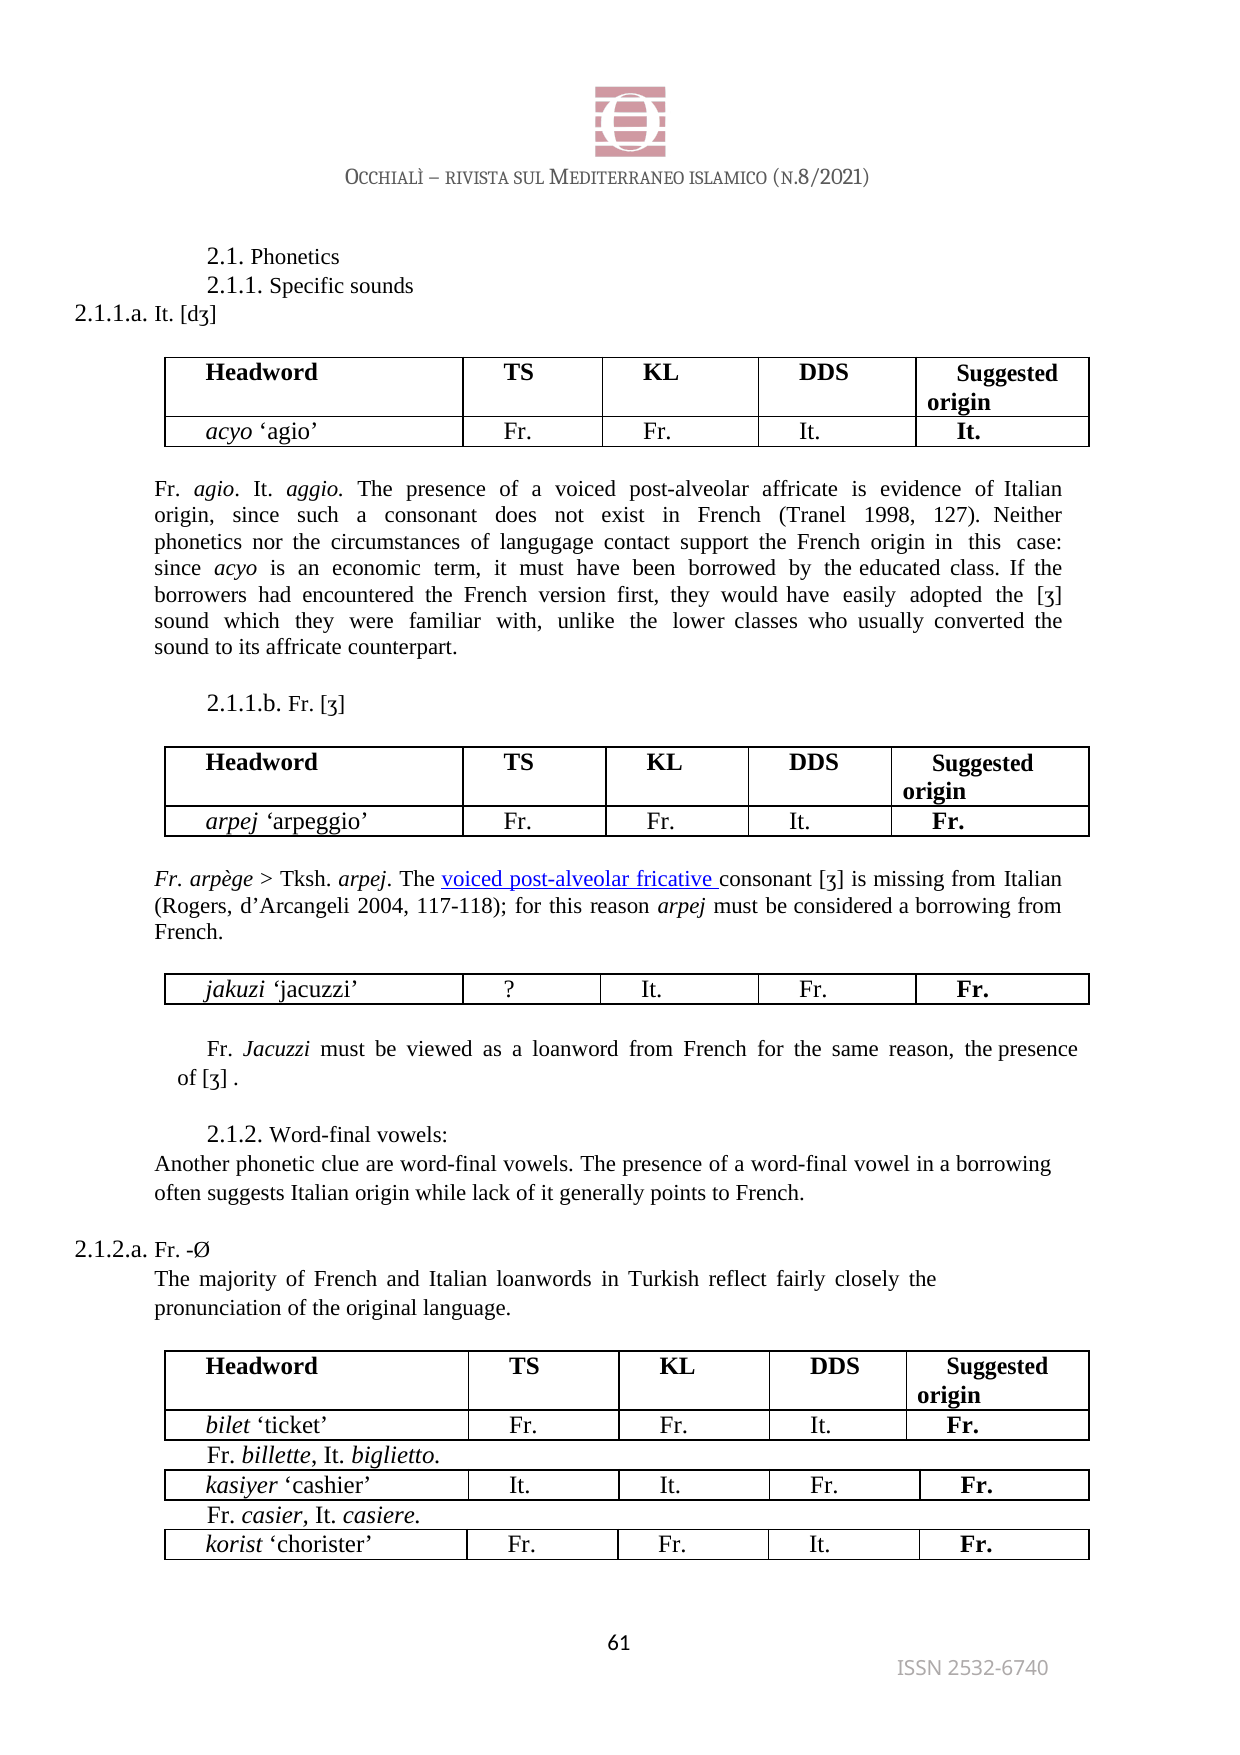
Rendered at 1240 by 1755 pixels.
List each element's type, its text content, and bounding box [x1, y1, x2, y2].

text The majority of French and Italian loanwords in Turkish reflect fairly closely the pronunciation of the original language. [154, 1264, 1066, 1321]
table_cell Fr. [603, 417, 758, 446]
table_header TS [464, 748, 605, 805]
table_header Fr. [619, 1530, 768, 1559]
table_cell Fr. [464, 417, 602, 446]
table_cell Fr. [907, 1411, 1088, 1439]
table_header Fr. [770, 1471, 919, 1499]
table_header jakuzi ‘jacuzzi’ [166, 975, 462, 1003]
table_header KL [607, 748, 748, 805]
table_header Fr. [920, 1530, 1088, 1559]
list Specific sounds [207, 270, 1102, 299]
table_header DDS [770, 1352, 906, 1409]
table_header TS [469, 1352, 618, 1409]
table_header Fr. [921, 1471, 1088, 1499]
table_cell acyo ‘agio’ [166, 417, 462, 446]
table_cell Fr. [469, 1411, 618, 1439]
text Fr. billette, It. biglietto. [207, 1441, 1102, 1469]
picture [589, 82, 671, 163]
table_header korist ‘chorister’ [166, 1530, 466, 1559]
list It. [dʒ] [74, 299, 1102, 328]
table_header Headword [166, 748, 462, 805]
table_cell Fr. [464, 807, 605, 835]
table_header It. [601, 975, 758, 1003]
table_header Headword [166, 358, 462, 416]
table_header kasiyer ‘cashier’ [166, 1471, 468, 1499]
text Another phonetic clue are word-final vowels. The presence of a word-final vowel in a borrowing often suggests Italian origin while lack of it generally points to French. [154, 1149, 1066, 1206]
table_header ? [464, 975, 600, 1003]
table_cell Fr. [620, 1411, 769, 1439]
table_cell It. [749, 807, 891, 835]
text Fr. agio. It. aggio. The presence of a voiced post-alveolar affricate is evidence of Italian origin, since such a consonant does not exist in French (Tranel 1998, 127). Neither phonetics nor the circumstances of langugage contact support the French origin in this case: since acyo is an economic term, it must have been borrowed by the educated class. If the borrowers had encountered the French version first, they would have easily adopted the [ʒ] sound which they were familiar with, unlike the lower classes who usually converted the sound to its affricate counterpart. [154, 475, 1062, 660]
table_cell bilet ‘ticket’ [166, 1411, 468, 1439]
table_cell Fr. [892, 807, 1088, 835]
table_header Suggested origin [907, 1352, 1088, 1409]
table_cell It. [917, 417, 1088, 446]
table_header KL [620, 1352, 769, 1409]
table_header It. [620, 1471, 769, 1499]
table_header Fr. [917, 975, 1088, 1003]
table_header DDS [749, 748, 891, 805]
table_header Headword [166, 1352, 468, 1409]
list Fr. [ʒ] [207, 688, 1102, 717]
table_cell Fr. [607, 807, 748, 835]
table_header Suggested origin [892, 748, 1088, 805]
table_header DDS [759, 358, 915, 416]
table_header Suggested origin [917, 358, 1088, 416]
text Fr. Jacuzzi must be viewed as a loanword from French for the same reason, the presence of [ʒ] . [177, 1034, 1102, 1091]
table_cell arpej ‘arpeggio’ [166, 807, 462, 835]
table_header Fr. [468, 1530, 617, 1559]
list Fr. -Ø [74, 1234, 1102, 1263]
table_header It. [769, 1530, 919, 1559]
table_header It. [469, 1471, 618, 1499]
text Fr. casier, It. casiere. [207, 1500, 1102, 1529]
list Word-final vowels: [207, 1119, 1102, 1148]
table_cell It. [759, 417, 915, 446]
table_cell It. [770, 1411, 906, 1439]
table_header Fr. [759, 975, 915, 1003]
table_header KL [603, 358, 758, 416]
table_header TS [464, 358, 602, 416]
list Phonetics [207, 241, 1102, 270]
text Fr. arpège > Tksh. arpej. The voiced post-alveolar fricative consonant [ʒ] is missing from Italian (Rogers, d’Arcangeli 2004, 117-118); for this reason arpej must be considered a borrowing from French. [154, 865, 1062, 944]
